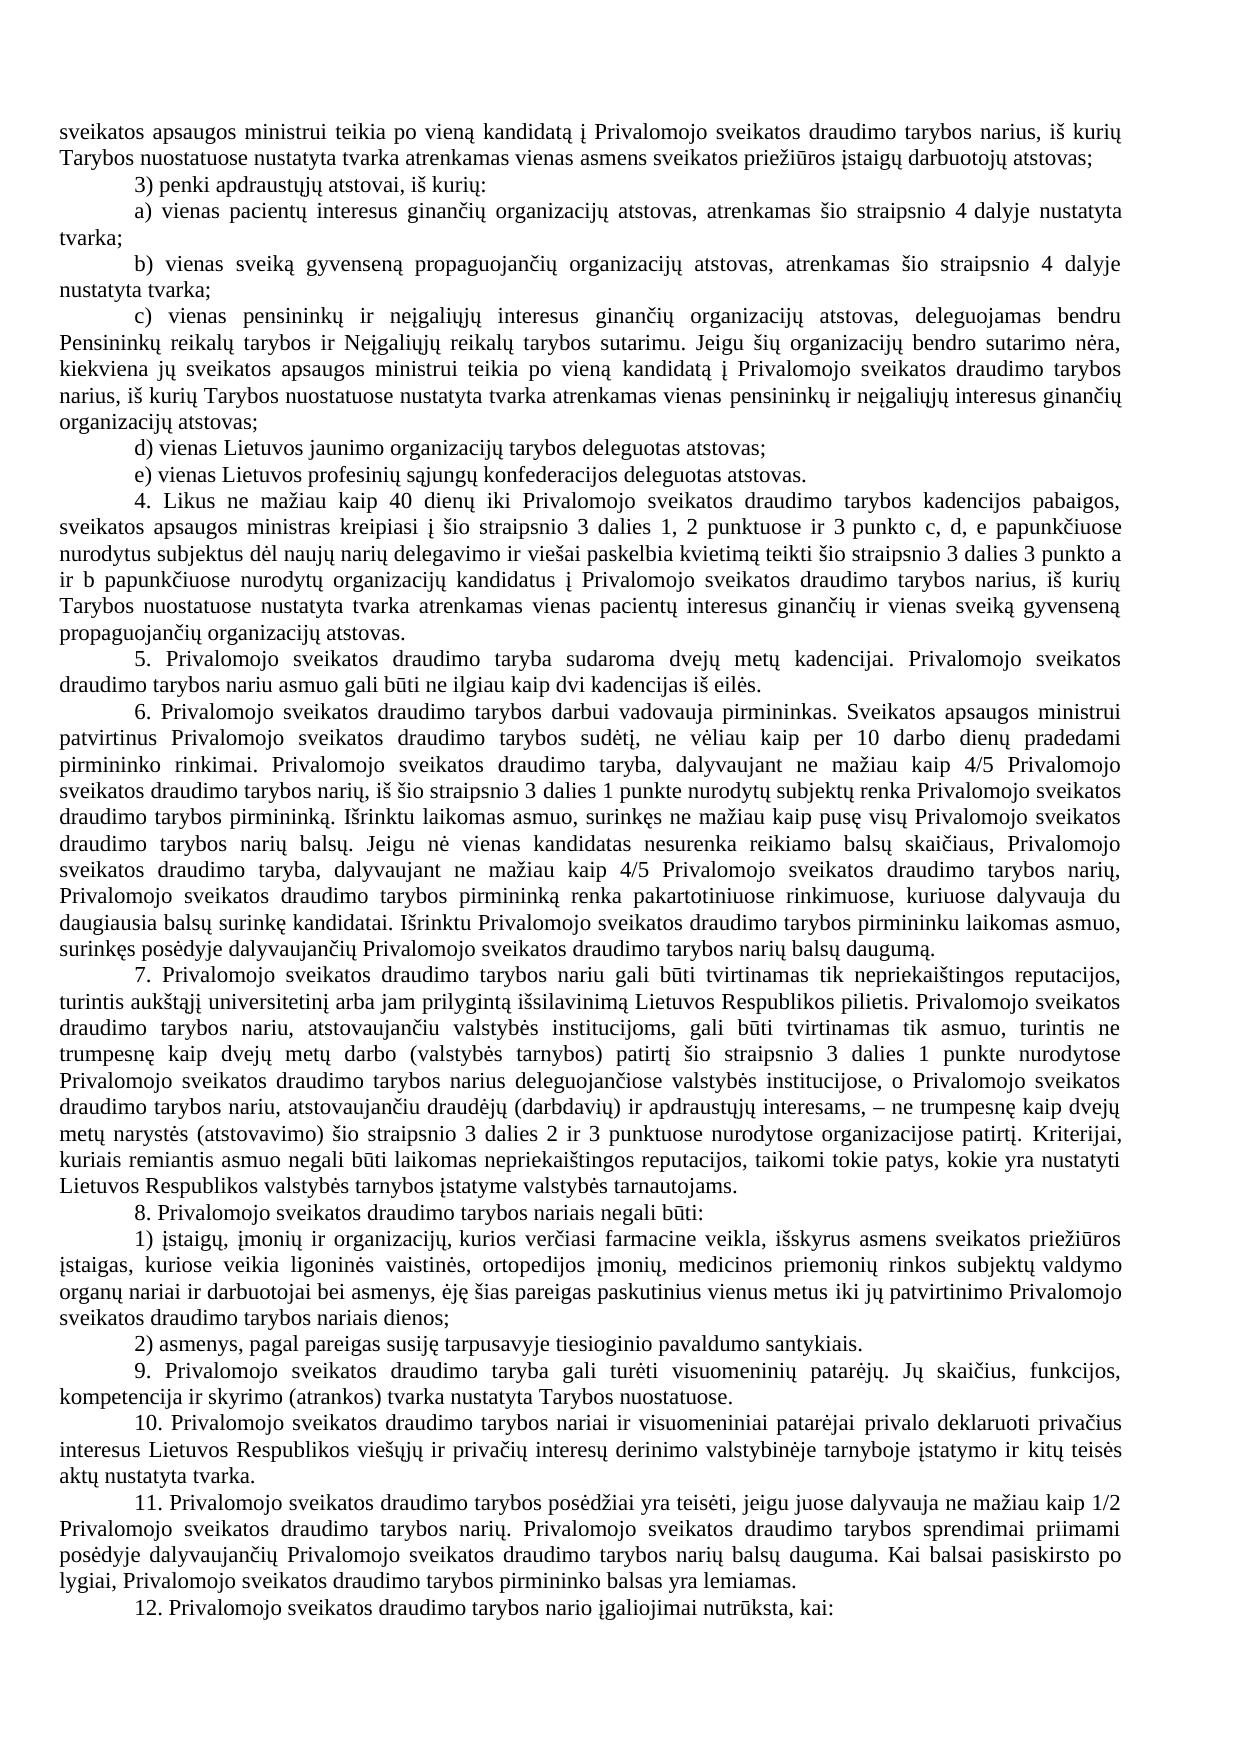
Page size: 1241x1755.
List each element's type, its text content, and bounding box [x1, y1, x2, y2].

text 9. Privalomojo sveikatos draudimo taryba gali turėti visuomeninių patarėjų. Jų skaičius, funkcijos, kompetencija ir skyrimo (atrankos) tvarka nustatyta Tarybos nuostatuose. [59, 1357, 1122, 1409]
text 6. Privalomojo sveikatos draudimo tarybos darbui vadovauja pirmininkas. Sveikatos apsaugos ministrui patvirtinus Privalomojo sveikatos draudimo tarybos sudėtį, ne vėliau kaip per 10 darbo dienų pradedami pirmininko rinkimai. Privalomojo sveikatos draudimo taryba, dalyvaujant ne mažiau kaip 4/5 Privalomojo sveikatos draudimo tarybos narių, iš šio straipsnio 3 dalies 1 punkte nurodytų subjektų renka Privalomojo sveikatos draudimo tarybos pirmininką. Išrinktu laikomas asmuo, surinkęs ne mažiau kaip pusę visų Privalomojo sveikatos draudimo tarybos narių balsų. Jeigu nė vienas kandidatas nesurenka reikiamo balsų skaičiaus, Privalomojo sveikatos draudimo taryba, dalyvaujant ne mažiau kaip 4/5 Privalomojo sveikatos draudimo tarybos narių, Privalomojo sveikatos draudimo tarybos pirmininką renka pakartotiniuose rinkimuose, kuriuose dalyvauja du daugiausia balsų surinkę kandidatai. Išrinktu Privalomojo sveikatos draudimo tarybos pirmininku laikomas asmuo, surinkęs posėdyje dalyvaujančių Privalomojo sveikatos draudimo tarybos narių balsų daugumą. [59, 698, 1122, 961]
text 5. Privalomojo sveikatos draudimo taryba sudaroma dvejų metų kadencijai. Privalomojo sveikatos draudimo tarybos nariu asmuo gali būti ne ilgiau kaip dvi kadencijas iš eilės. [59, 645, 1122, 698]
text e) vienas Lietuvos profesinių sąjungų konfederacijos deleguotas atstovas. [59, 461, 1122, 487]
text 2) asmenys, pagal pareigas susiję tarpusavyje tiesioginio pavaldumo santykiais. [59, 1330, 1122, 1357]
text sveikatos apsaugos ministrui teikia po vieną kandidatą į Privalomojo sveikatos draudimo tarybos narius, iš kurių Tarybos nuostatuose nustatyta tvarka atrenkamas vienas asmens sveikatos priežiūros įstaigų darbuotojų atstovas; [59, 118, 1122, 171]
text a) vienas pacientų interesus ginančių organizacijų atstovas, atrenkamas šio straipsnio 4 dalyje nustatyta tvarka; [59, 197, 1122, 250]
text c) vienas pensininkų ir neįgaliųjų interesus ginančių organizacijų atstovas, deleguojamas bendru Pensininkų reikalų tarybos ir Neįgaliųjų reikalų tarybos sutarimu. Jeigu šių organizacijų bendro sutarimo nėra, kiekviena jų sveikatos apsaugos ministrui teikia po vieną kandidatą į Privalomojo sveikatos draudimo tarybos narius, iš kurių Tarybos nuostatuose nustatyta tvarka atrenkamas vienas pensininkų ir neįgaliųjų interesus ginančių organizacijų atstovas; [59, 303, 1122, 434]
text 1) įstaigų, įmonių ir organizacijų, kurios verčiasi farmacine veikla, išskyrus asmens sveikatos priežiūros įstaigas, kuriose veikia ligoninės vaistinės, ortopedijos įmonių, medicinos priemonių rinkos subjektų valdymo organų nariai ir darbuotojai bei asmenys, ėję šias pareigas paskutinius vienus metus iki jų patvirtinimo Privalomojo sveikatos draudimo tarybos nariais dienos; [59, 1225, 1122, 1330]
text 11. Privalomojo sveikatos draudimo tarybos posėdžiai yra teisėti, jeigu juose dalyvauja ne mažiau kaip 1/2 Privalomojo sveikatos draudimo tarybos narių. Privalomojo sveikatos draudimo tarybos sprendimai priimami posėdyje dalyvaujančių Privalomojo sveikatos draudimo tarybos narių balsų dauguma. Kai balsai pasiskirsto po lygiai, Privalomojo sveikatos draudimo tarybos pirmininko balsas yra lemiamas. [59, 1488, 1122, 1594]
text 3) penki apdraustųjų atstovai, iš kurių: [59, 171, 1122, 197]
text 8. Privalomojo sveikatos draudimo tarybos nariais negali būti: [59, 1199, 1122, 1225]
text 4. Likus ne mažiau kaip 40 dienų iki Privalomojo sveikatos draudimo tarybos kadencijos pabaigos, sveikatos apsaugos ministras kreipiasi į šio straipsnio 3 dalies 1, 2 punktuose ir 3 punkto c, d, e papunkčiuose nurodytus subjektus dėl naujų narių delegavimo ir viešai paskelbia kvietimą teikti šio straipsnio 3 dalies 3 punkto a ir b papunkčiuose nurodytų organizacijų kandidatus į Privalomojo sveikatos draudimo tarybos narius, iš kurių Tarybos nuostatuose nustatyta tvarka atrenkamas vienas pacientų interesus ginančių ir vienas sveiką gyvenseną propaguojančių organizacijų atstovas. [59, 487, 1122, 645]
text 7. Privalomojo sveikatos draudimo tarybos nariu gali būti tvirtinamas tik nepriekaištingos reputacijos, turintis aukštąjį universitetinį arba jam prilygintą išsilavinimą Lietuvos Respublikos pilietis. Privalomojo sveikatos draudimo tarybos nariu, atstovaujančiu valstybės institucijoms, gali būti tvirtinamas tik asmuo, turintis ne trumpesnę kaip dvejų metų darbo (valstybės tarnybos) patirtį šio straipsnio 3 dalies 1 punkte nurodytose Privalomojo sveikatos draudimo tarybos narius deleguojančiose valstybės institucijose, o Privalomojo sveikatos draudimo tarybos nariu, atstovaujančiu draudėjų (darbdavių) ir apdraustųjų interesams, – ne trumpesnę kaip dvejų metų narystės (atstovavimo) šio straipsnio 3 dalies 2 ir 3 punktuose nurodytose organizacijose patirtį. Kriterijai, kuriais remiantis asmuo negali būti laikomas nepriekaištingos reputacijos, taikomi tokie patys, kokie yra nustatyti Lietuvos Respublikos valstybės tarnybos įstatyme valstybės tarnautojams. [59, 961, 1122, 1199]
text b) vienas sveiką gyvenseną propaguojančių organizacijų atstovas, atrenkamas šio straipsnio 4 dalyje nustatyta tvarka; [59, 250, 1122, 303]
text 10. Privalomojo sveikatos draudimo tarybos nariai ir visuomeniniai patarėjai privalo deklaruoti privačius interesus Lietuvos Respublikos viešųjų ir privačių interesų derinimo valstybinėje tarnyboje įstatymo ir kitų teisės aktų nustatyta tvarka. [59, 1409, 1122, 1488]
text d) vienas Lietuvos jaunimo organizacijų tarybos deleguotas atstovas; [59, 434, 1122, 461]
text 12. Privalomojo sveikatos draudimo tarybos nario įgaliojimai nutrūksta, kai: [59, 1594, 1122, 1620]
